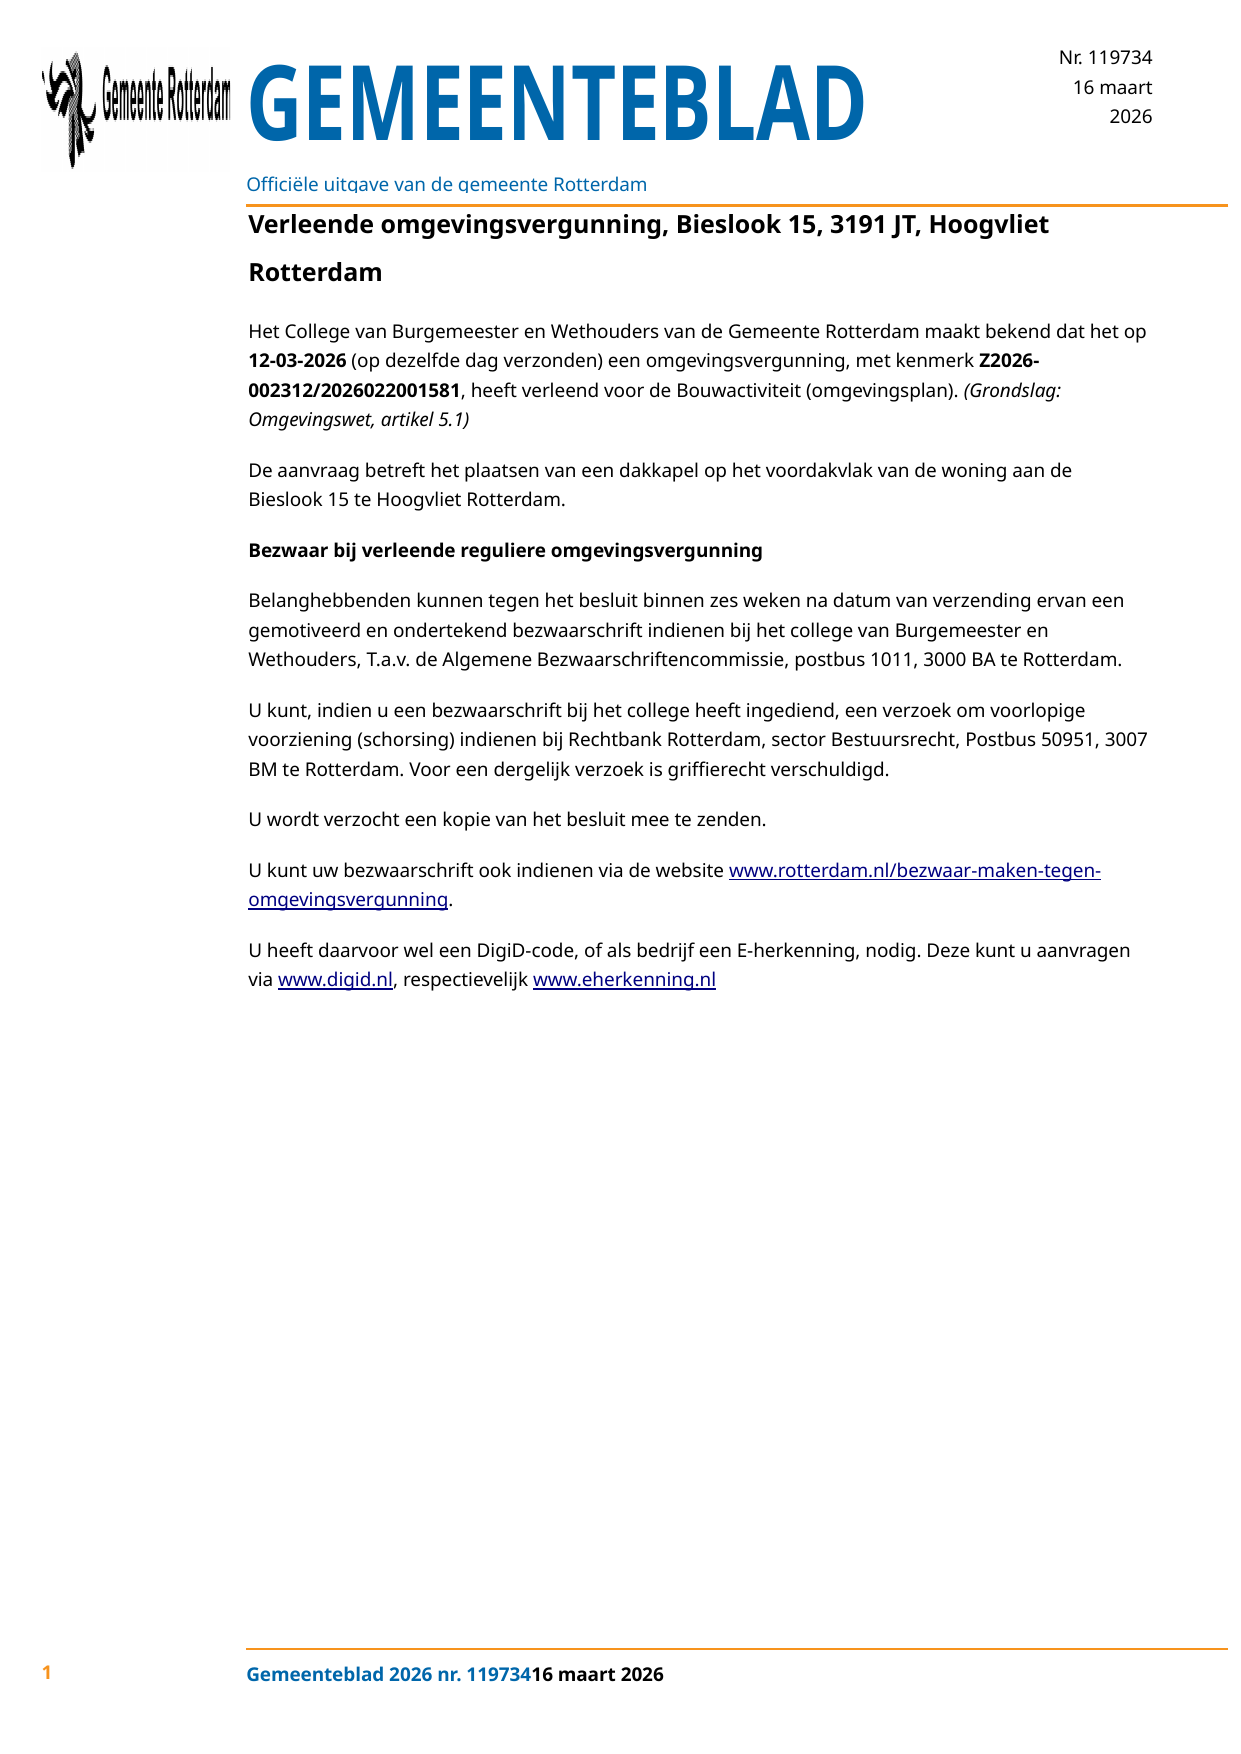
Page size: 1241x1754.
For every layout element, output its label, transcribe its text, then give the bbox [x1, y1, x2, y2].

text Verleende omgevingsvergunning, Bieslook 15, 3191 JT, Hoogvliet Rotterdam [248, 207, 1152, 288]
picture [41, 47, 231, 172]
text U kunt uw bezwaarschrift ook indienen via de website www.rotterdam.nl/bezwaar-maken-tegen-omgevingsvergunning. [248, 857, 1152, 912]
text Belanghebbenden kunnen tegen het besluit binnen zes weken na datum van verzending ervan een gemotiveerd en ondertekend bezwaarschrift indienen bij het college van Burgemeester en Wethouders, T.a.v. de Algemene Bezwaarschriftencommissie, postbus 1011, 3000 BA te Rotterdam. [248, 587, 1152, 672]
text U wordt verzocht een kopie van het besluit mee te zenden. [248, 807, 1152, 832]
text De aanvraag betreft het plaatsen van een dakkapel op het voordakvlak van de woning aan de Bieslook 15 te Hoogvliet Rotterdam. [248, 457, 1152, 512]
text U kunt, indien u een bezwaarschrift bij het college heeft ingediend, een verzoek om voorlopige voorziening (schorsing) indienen bij Rechtbank Rotterdam, sector Bestuursrecht, Postbus 50951, 3007 BM te Rotterdam. Voor een dergelijk verzoek is griffierecht verschuldigd. [248, 697, 1152, 782]
text Bezwaar bij verleende reguliere omgevingsvergunning [248, 537, 1152, 563]
text U heeft daarvoor wel een DigiD-code, of als bedrijf een E-herkenning, nodig. Deze kunt u aanvragen via www.digid.nl, respectievelijk www.eherkenning.nl [248, 937, 1152, 992]
text Het College van Burgemeester en Wethouders van de Gemeente Rotterdam maakt bekend dat het op 12-03-2026 (op dezelfde dag verzonden) een omgevingsvergunning, met kenmerk Z2026-002312/2026022001581, heeft verleend voor de Bouwactiviteit (omgevingsplan). (Grondslag: Omgevingswet, artikel 5.1) [248, 318, 1152, 432]
